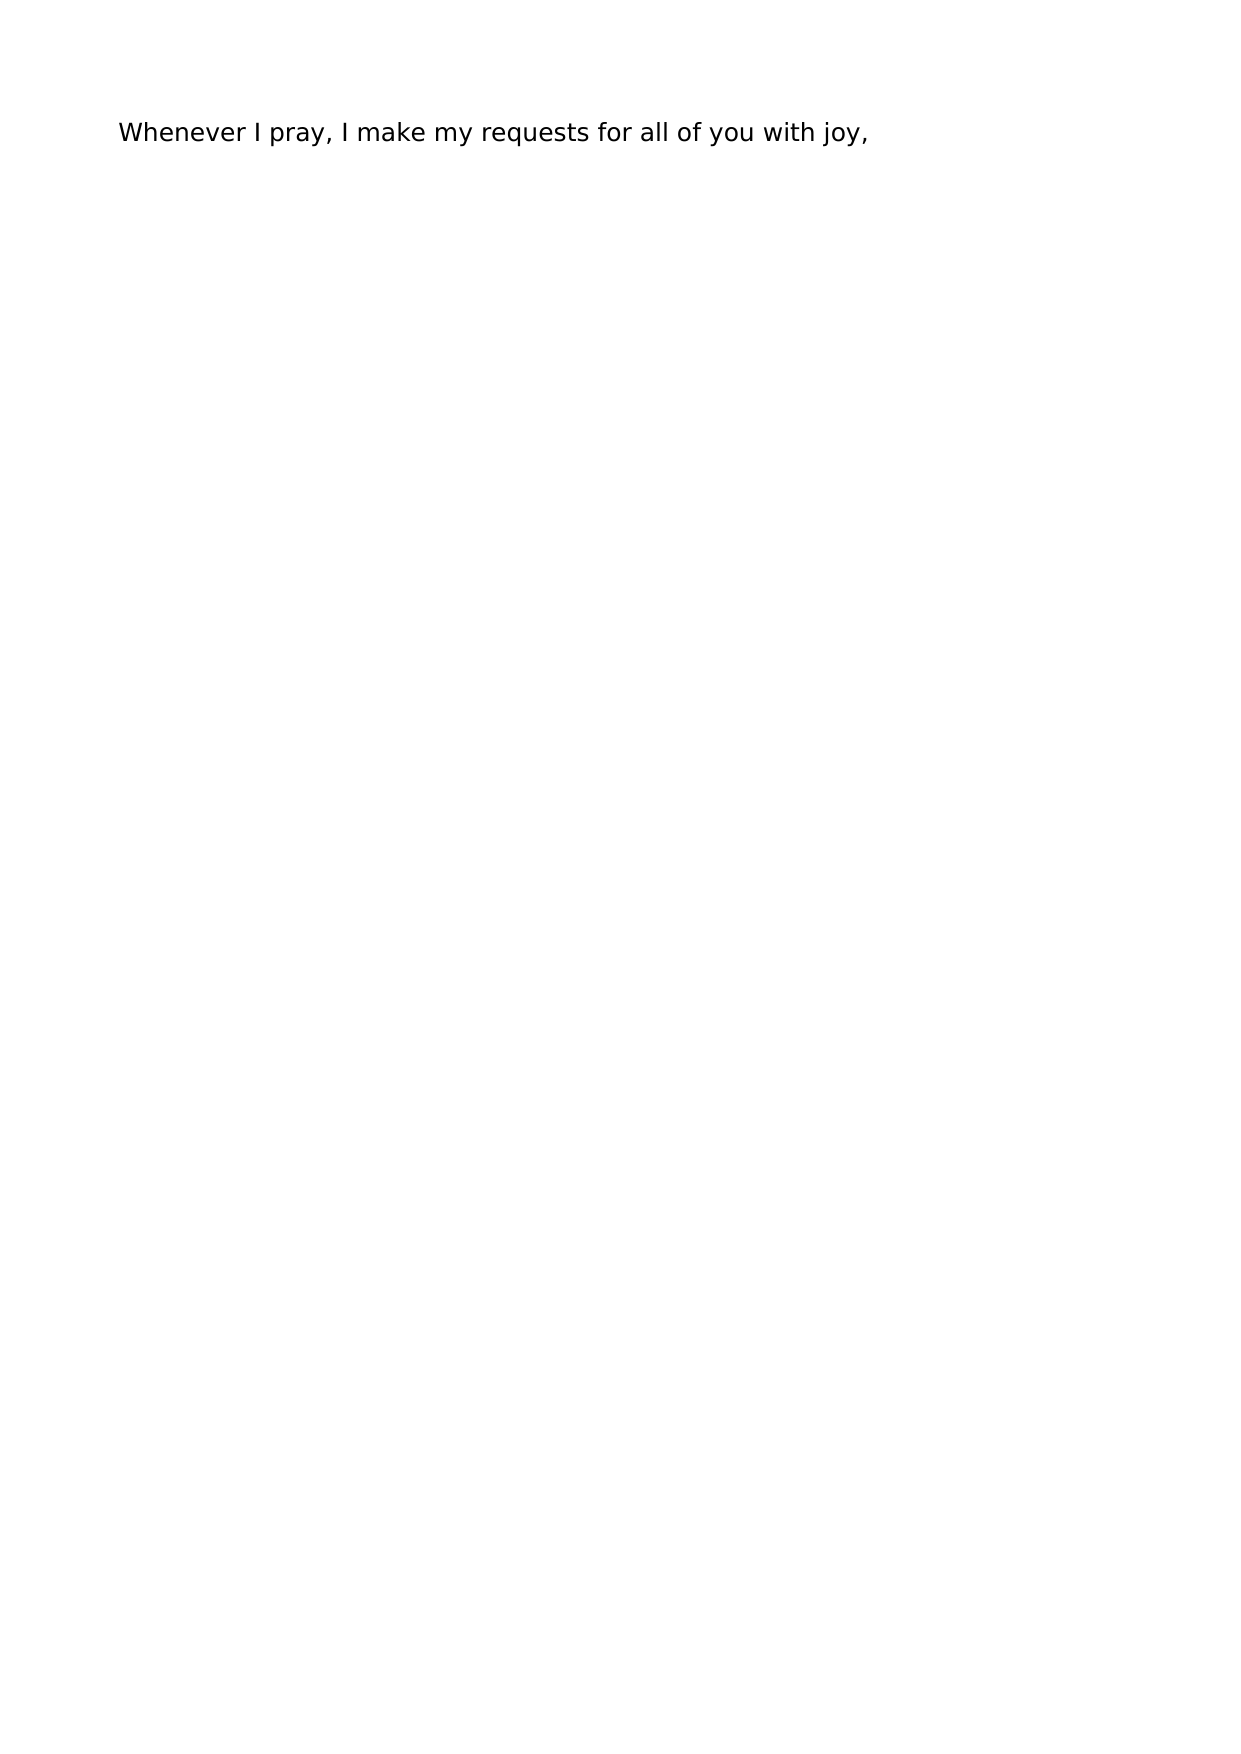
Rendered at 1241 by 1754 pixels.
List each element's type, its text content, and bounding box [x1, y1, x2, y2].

text Whenever I pray, I make my requests for all of you with joy, [118, 118, 1122, 147]
